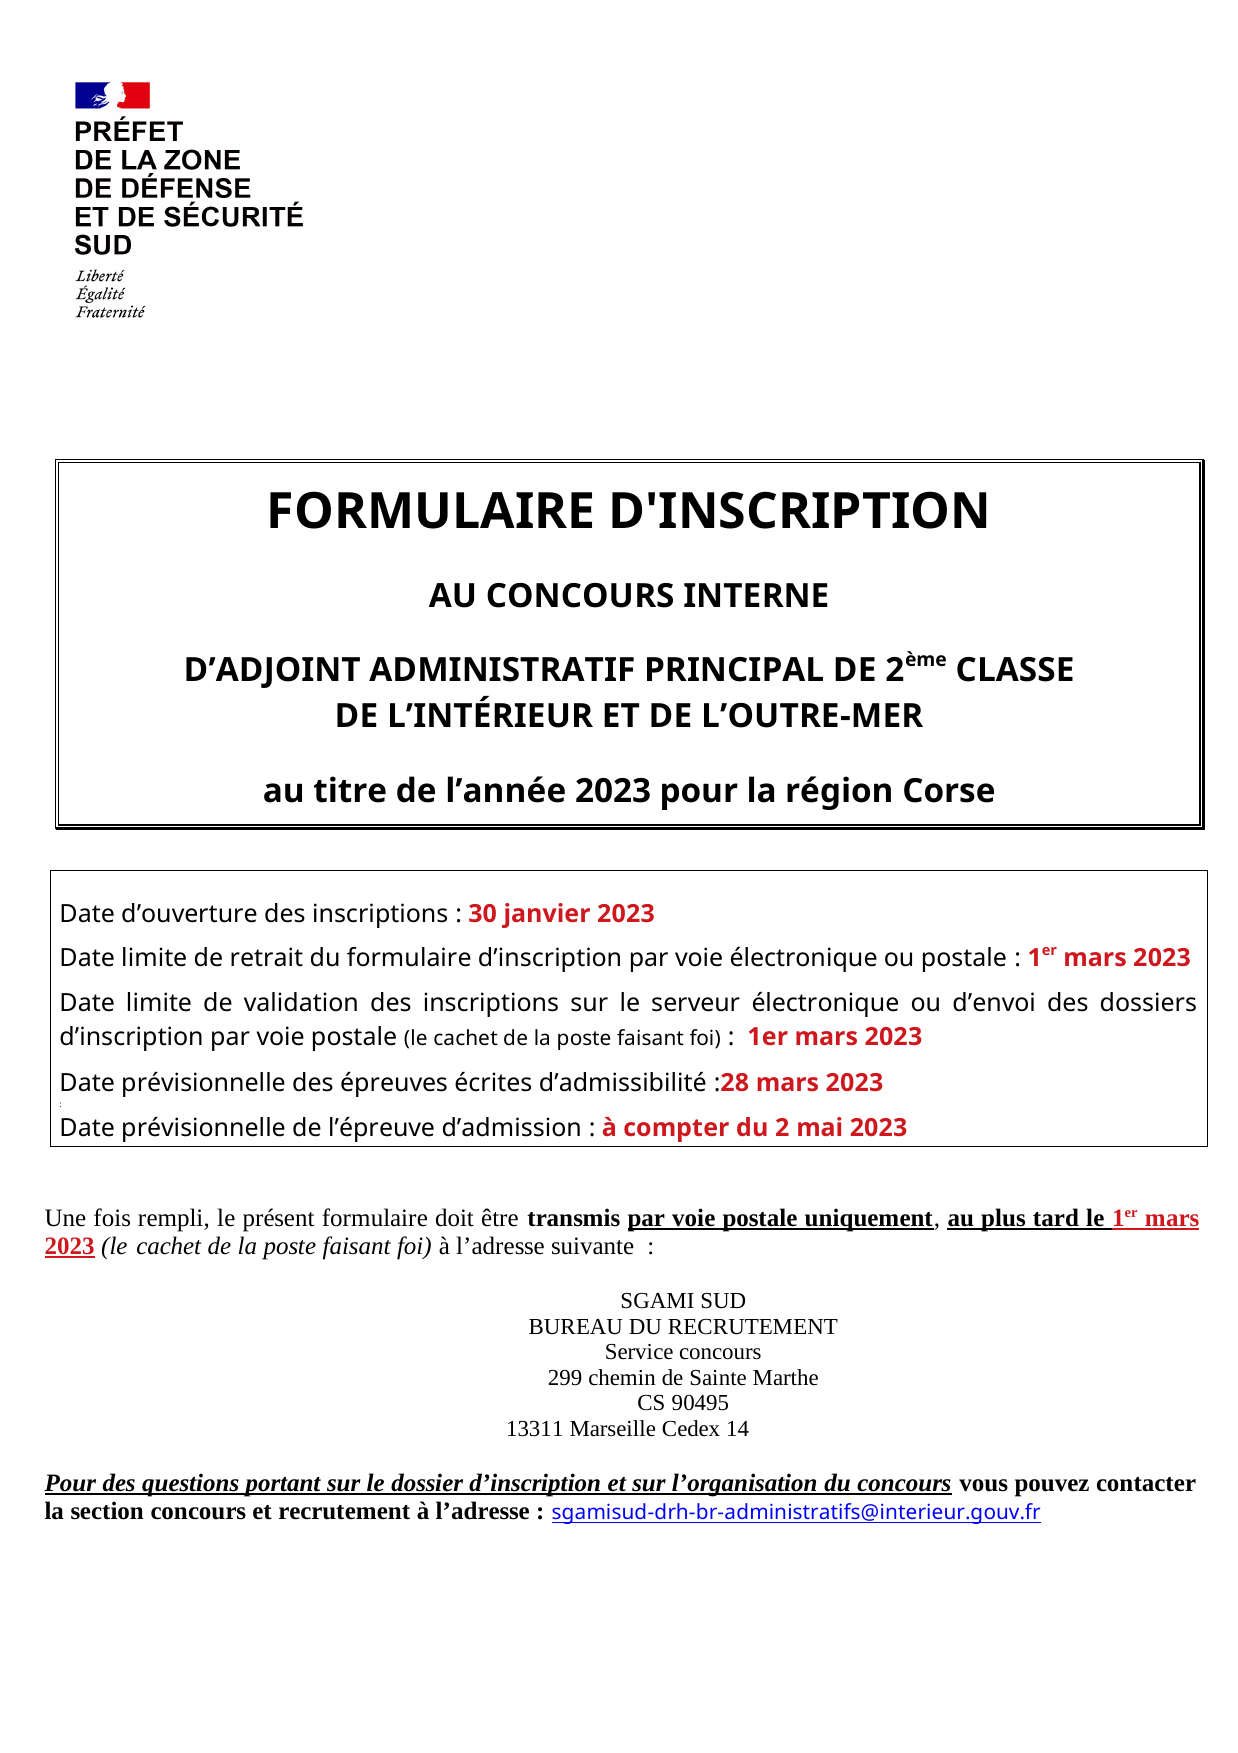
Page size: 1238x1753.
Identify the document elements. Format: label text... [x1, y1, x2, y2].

text Date limite de retrait du formulaire d’inscription par voie électronique ou postale : 1er mars 2023 [51, 937, 1207, 974]
text : [51, 1095, 1207, 1107]
text Date prévisionnelle des épreuves écrites d’admissibilité :28 mars 2023 [51, 1061, 1207, 1095]
text AU CONCOURS INTERNE [59, 566, 1199, 617]
text Date d’ouverture des inscriptions : 30 janvier 2023 [51, 893, 1207, 930]
picture [48, 57, 394, 347]
text Date prévisionnelle de l’épreuve d’admission : à compter du 2 mai 2023 [51, 1107, 1207, 1146]
text DE L’INTÉRIEUR ET DE L’OUTRE-MER [59, 687, 1199, 738]
text D’ADJOINT ADMINISTRATIF PRINCIPAL DE 2ème CLASSE [59, 641, 1199, 687]
list CS 90495 [118, 1390, 1211, 1416]
text FORMULAIRE D'INSCRIPTION [59, 470, 1199, 543]
list 13311 Marseille Cedex 14 [103, 1416, 1152, 1441]
text au titre de l’année 2023 pour la région Corse [59, 762, 1199, 812]
text Pour des questions portant sur le dossier d’inscription et sur l’organisation du concours vous pouvez contacter la section concours et recrutement à l’adresse : sgamisud-drh-br-administratifs@interieur.gouv.fr [44, 1469, 1196, 1526]
text Date limite de validation des inscriptions sur le serveur électronique ou d’envoi des dossiers d’inscription par voie postale (le cachet de la poste faisant foi) : 1er mars 2023 [51, 982, 1207, 1053]
list 299 chemin de Sainte Marthe [118, 1365, 1211, 1390]
list SGAMI SUD [118, 1288, 1211, 1314]
list BUREAU DU RECRUTEMENT [118, 1314, 1211, 1339]
list Service concours [118, 1339, 1211, 1365]
text Une fois rempli, le présent formulaire doit être transmis par voie postale uniquement, au plus tard le 1er mars 2023 (le cachet de la poste faisant foi) à l’adresse suivante : [44, 1204, 1199, 1260]
